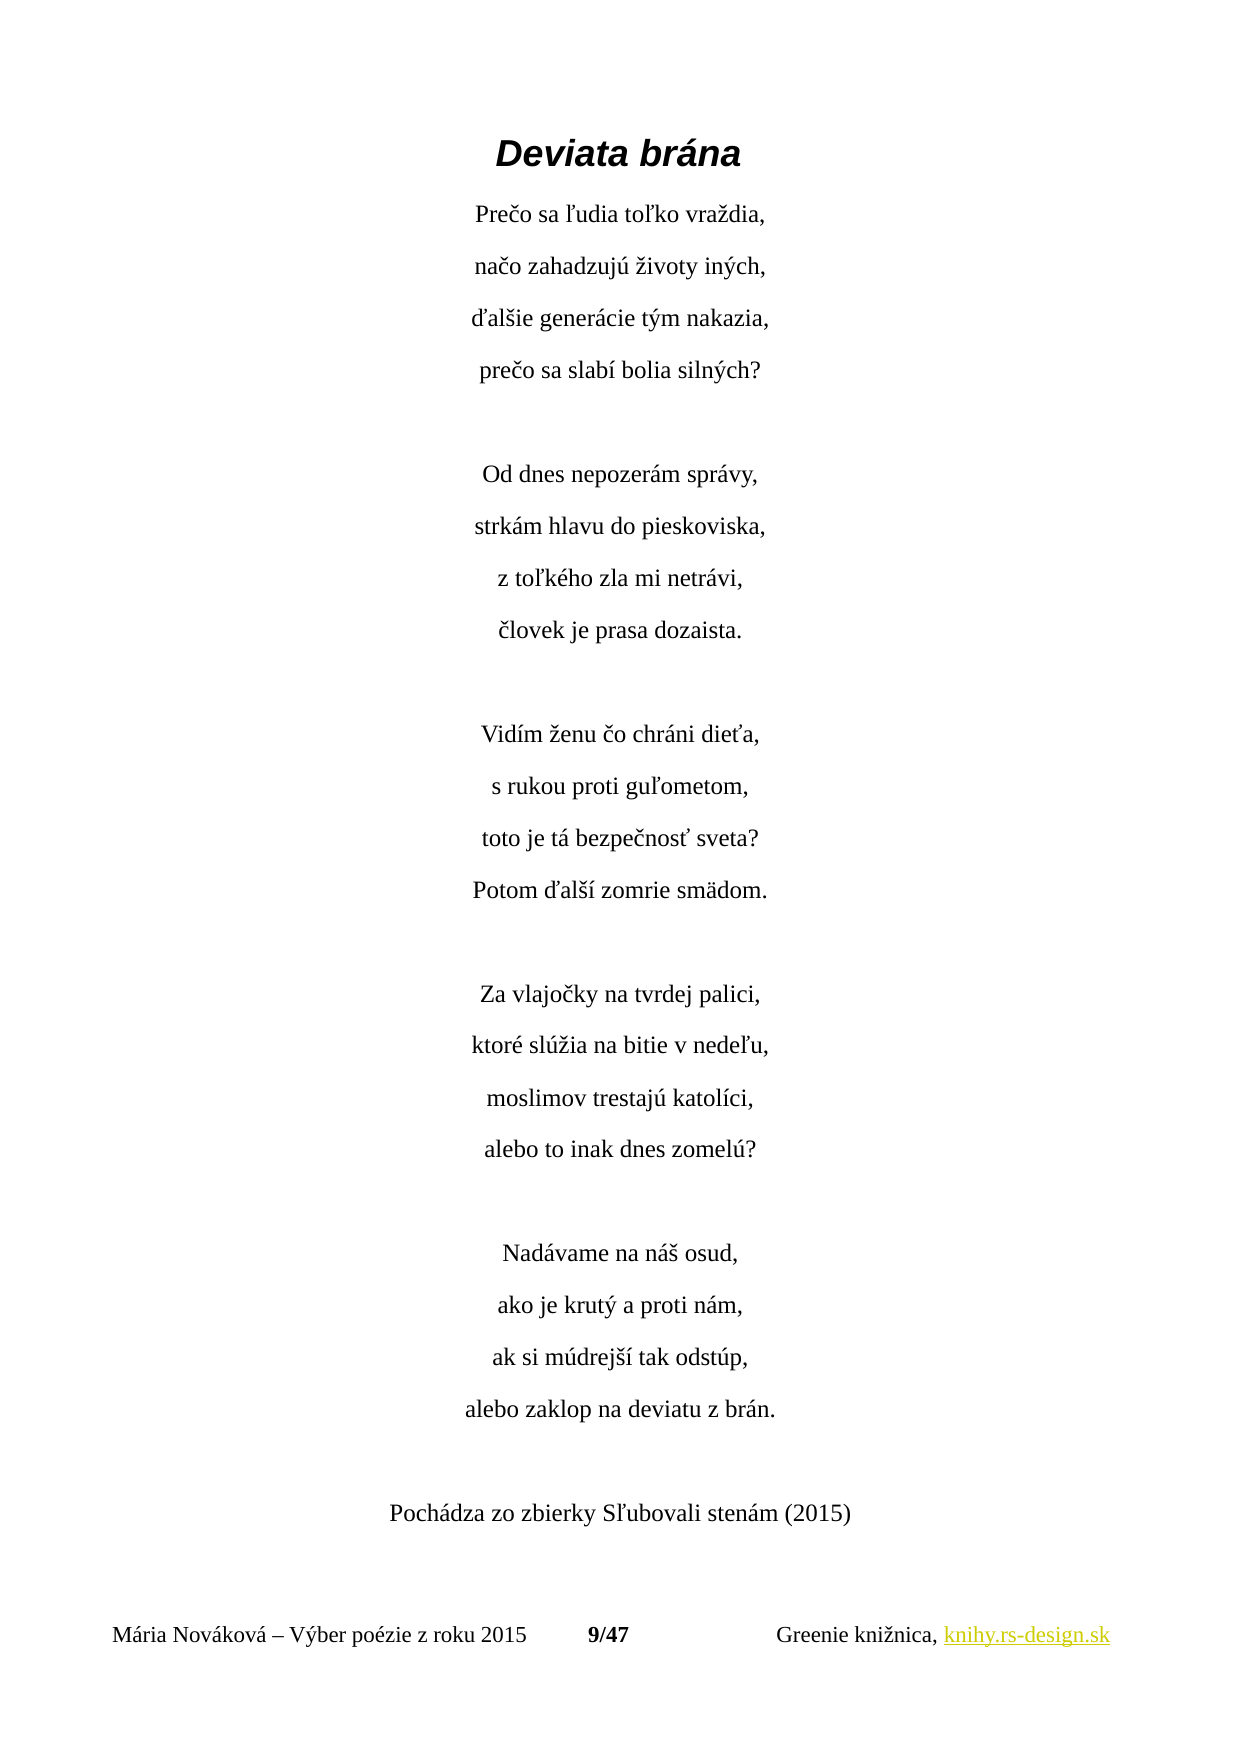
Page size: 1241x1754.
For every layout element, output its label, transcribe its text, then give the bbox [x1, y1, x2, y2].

text Potom ďalší zomrie smädom. [106, 875, 1134, 903]
text Nadávame na náš osud, [106, 1238, 1134, 1267]
text ako je krutý a proti nám, [106, 1291, 1134, 1319]
text z toľkého zla mi netrávi, [106, 563, 1134, 592]
text ak si múdrejší tak odstúp, [106, 1342, 1134, 1371]
text ktoré slúžia na bitie v nedeľu, [106, 1031, 1134, 1059]
text toto je tá bezpečnosť sveta? [106, 823, 1134, 851]
text načo zahadzujú životy iných, [106, 251, 1134, 280]
text Za vlajočky na tvrdej palici, [106, 979, 1134, 1007]
text Vidím ženu čo chráni dieťa, [106, 719, 1134, 747]
text alebo zaklop na deviatu z brán. [106, 1394, 1134, 1423]
text s rukou proti guľometom, [106, 771, 1134, 799]
text strkám hlavu do pieskoviska, [106, 511, 1134, 539]
text Od dnes nepozerám správy, [106, 459, 1134, 488]
text moslimov trestajú katolíci, [106, 1083, 1134, 1111]
text Pochádza zo zbierky Sľubovali stenám (2015) [106, 1498, 1134, 1527]
text ďalšie generácie tým nakazia, [106, 303, 1134, 332]
text prečo sa slabí bolia silných? [106, 355, 1134, 384]
subtitle Deviata brána [106, 131, 1134, 174]
text Prečo sa ľudia toľko vraždia, [106, 199, 1134, 228]
text človek je prasa dozaista. [106, 615, 1134, 643]
text alebo to inak dnes zomelú? [106, 1134, 1134, 1163]
